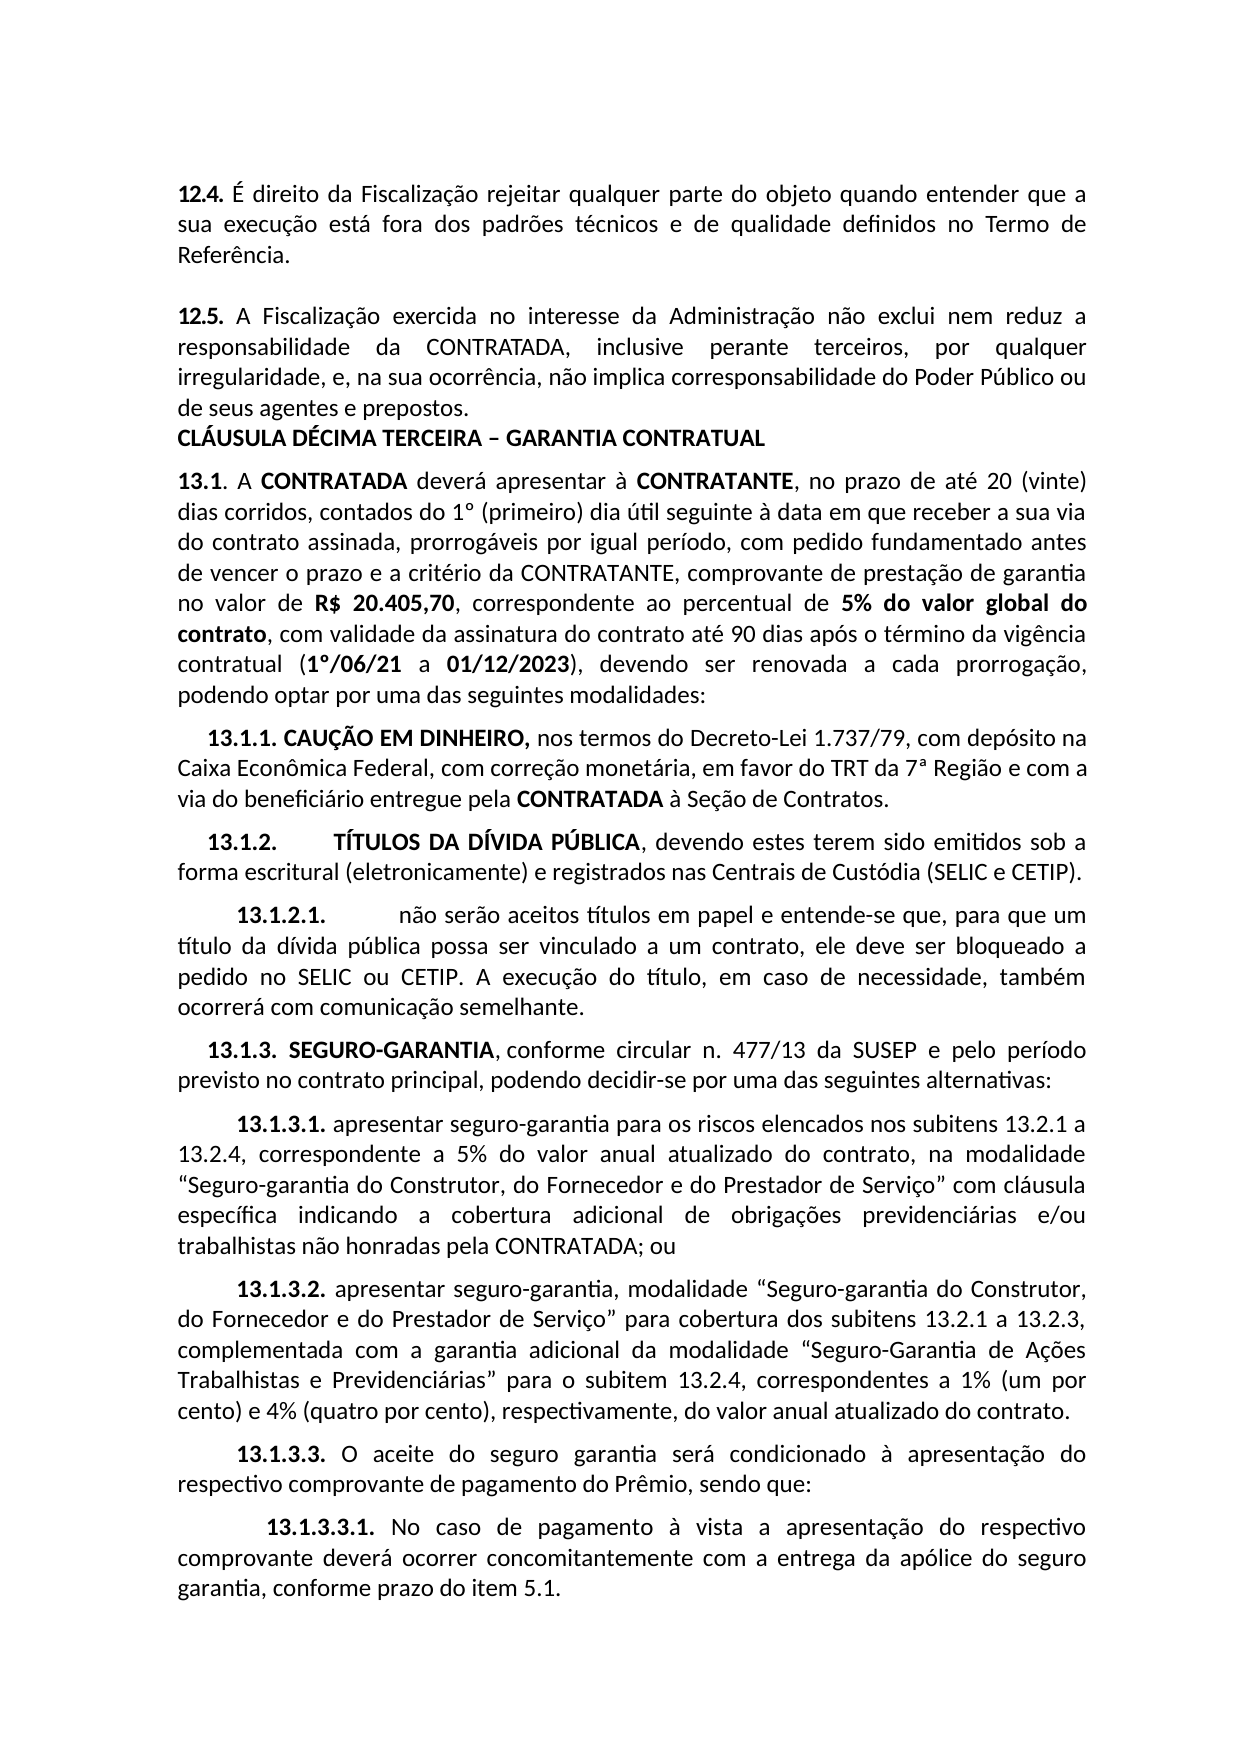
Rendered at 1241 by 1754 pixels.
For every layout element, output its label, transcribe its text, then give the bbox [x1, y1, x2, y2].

text 13.1.2. TÍTULOS DA DÍVIDA PÚBLICA, devendo estes terem sido emitidos sob a forma escritural (eletronicamente) e registrados nas Centrais de Custódia (SELIC e CETIP). [177, 826, 1087, 887]
text 13.1.3.3. O aceite do seguro garantia será condicionado à apresentação do respectivo comprovante de pagamento do Prêmio, sendo que: [177, 1438, 1087, 1499]
text 13.1.3.3.1. No caso de pagamento à vista a apresentação do respectivo comprovante deverá ocorrer concomitantemente com a entrega da apólice do seguro garantia, conforme prazo do item 5.1. [177, 1511, 1087, 1603]
text 13.1. A CONTRATADA deverá apresentar à CONTRATANTE, no prazo de até 20 (vinte) dias corridos, contados do 1º (primeiro) dia útil seguinte à data em que receber a sua via do contrato assinada, prorrogáveis por igual período, com pedido fundamentado antes de vencer o prazo e a critério da CONTRATANTE, comprovante de prestação de garantia no valor de R$ 20.405,70, correspondente ao percentual de 5% do valor global do contrato, com validade da assinatura do contrato até 90 dias após o término da vigência contratual (1º/06/21 a 01/12/2023), devendo ser renovada a cada prorrogação, podendo optar por uma das seguintes modalidades: [177, 465, 1087, 709]
text 13.1.1. CAUÇÃO EM DINHEIRO, nos termos do Decreto-Lei 1.737/79, com depósito na Caixa Econômica Federal, com correção monetária, em favor do TRT da 7ª Região e com a via do beneficiário entregue pela CONTRATADA à Seção de Contratos. [177, 722, 1087, 813]
text 13.1.3.2. apresentar seguro-garantia, modalidade “Seguro-garantia do Construtor, do Fornecedor e do Prestador de Serviço” para cobertura dos subitens 13.2.1 a 13.2.3, complementada com a garantia adicional da modalidade “Seguro-Garantia de Ações Trabalhistas e Previdenciárias” para o subitem 13.2.4, correspondentes a 1% (um por cento) e 4% (quatro por cento), respectivamente, do valor anual atualizado do contrato. [177, 1273, 1087, 1425]
text 12.4. É direito da Fiscalização rejeitar qualquer parte do objeto quando entender que a sua execução está fora dos padrões técnicos e de qualidade definidos no Termo de Referência. [177, 178, 1087, 270]
text 13.1.2.1. não serão aceitos títulos em papel e entende-se que, para que um título da dívida pública possa ser vinculado a um contrato, ele deve ser bloqueado a pedido no SELIC ou CETIP. A execução do título, em caso de necessidade, também ocorrerá com comunicação semelhante. [177, 899, 1087, 1022]
text 13.1.3.1. apresentar seguro-garantia para os riscos elencados nos subitens 13.2.1 a 13.2.4, correspondente a 5% do valor anual atualizado do contrato, na modalidade “Seguro-garantia do Construtor, do Fornecedor e do Prestador de Serviço” com cláusula específica indicando a cobertura adicional de obrigações previdenciárias e/ou trabalhistas não honradas pela CONTRATADA; ou [177, 1108, 1087, 1260]
text 12.5. A Fiscalização exercida no interesse da Administração não exclui nem reduz a responsabilidade da CONTRATADA, inclusive perante terceiros, por qualquer irregularidade, e, na sua ocorrência, não implica corresponsabilidade do Poder Público ou de seus agentes e prepostos. [177, 300, 1087, 422]
text CLÁUSULA DÉCIMA TERCEIRA – GARANTIA CONTRATUAL [177, 422, 1087, 453]
text 13.1.3. SEGURO-GARANTIA, conforme circular n. 477/13 da SUSEP e pelo período previsto no contrato principal, podendo decidir-se por uma das seguintes alternativas: [177, 1034, 1087, 1095]
